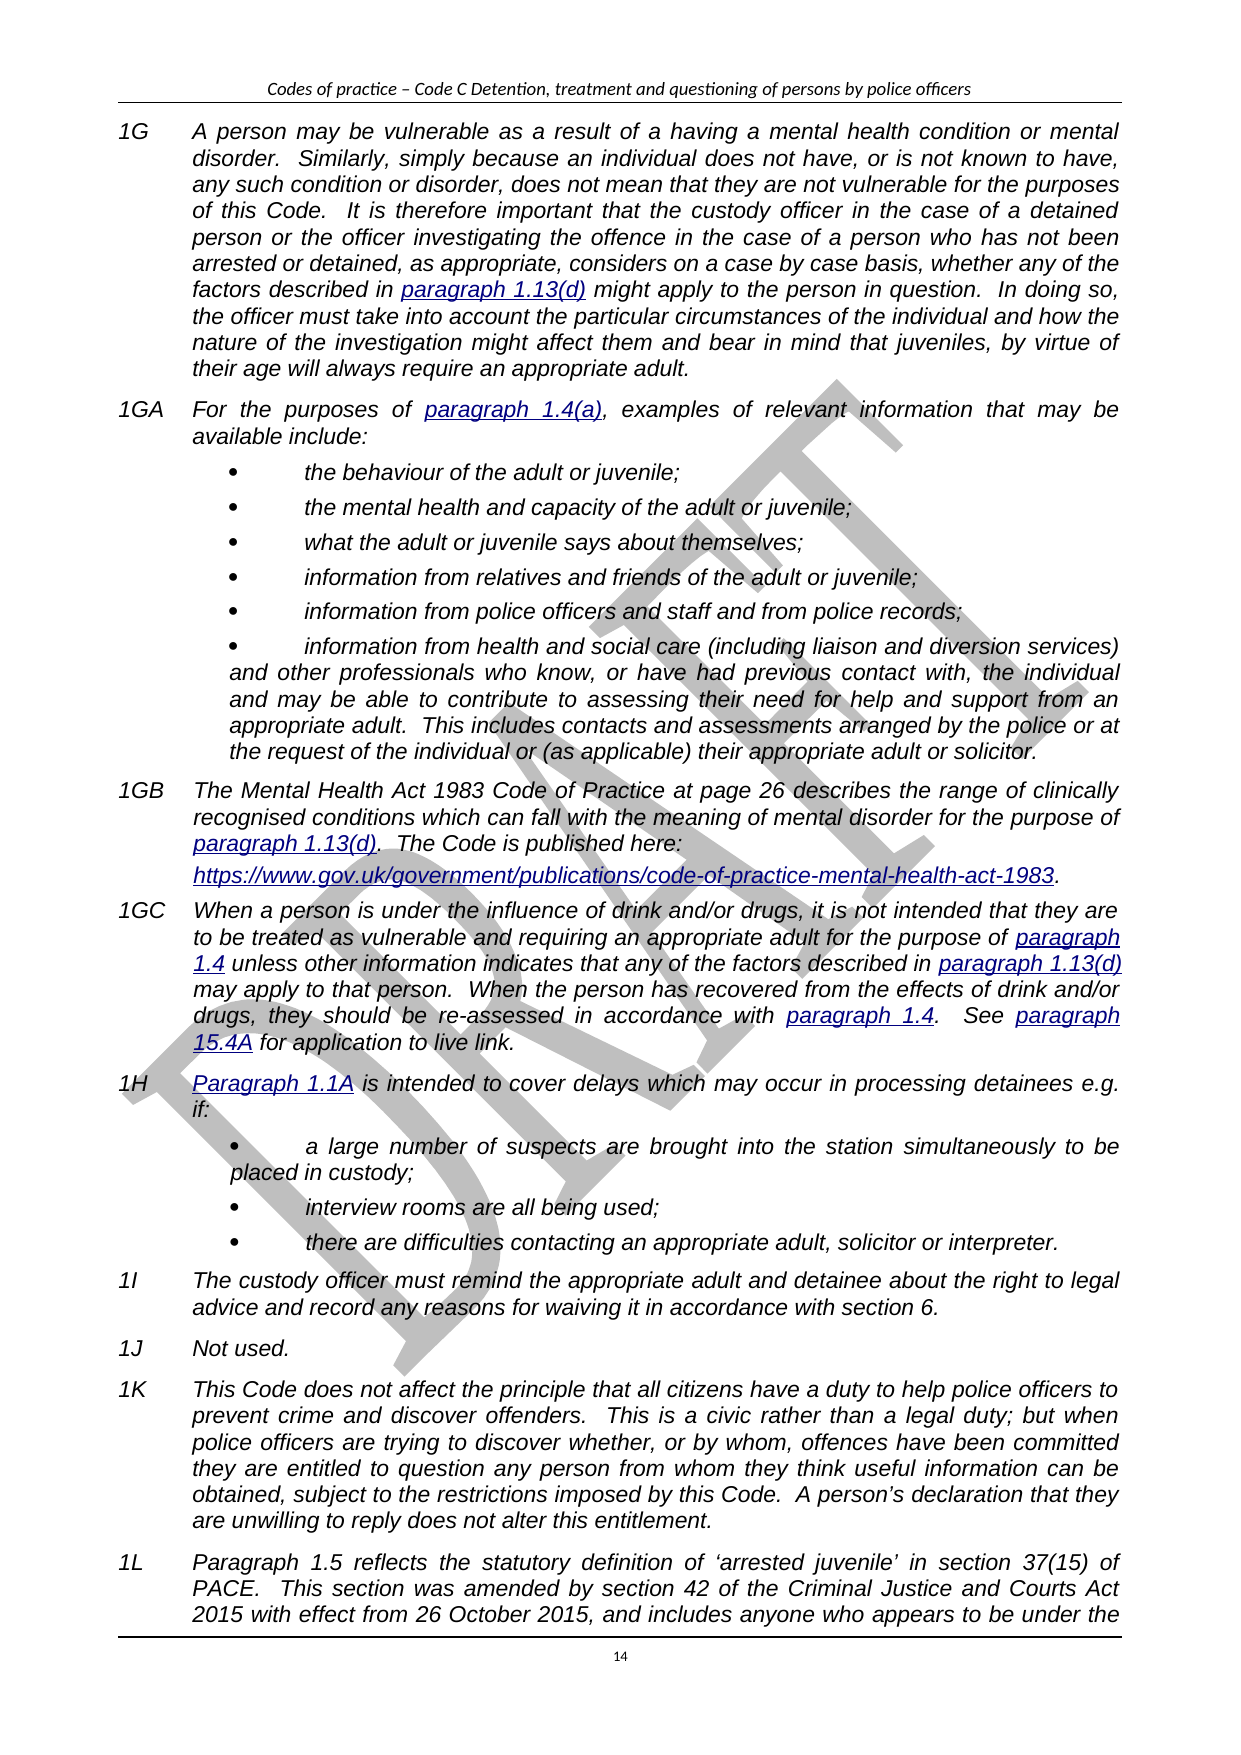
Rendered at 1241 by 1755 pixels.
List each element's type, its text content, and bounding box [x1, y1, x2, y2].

text https://www.gov.uk/government/publications/code-of-practice-mental-health-act-1983. [894, 862, 1122, 889]
text 1GC When a person is under the influence of drink and/or drugs, it is not intended that they are to be treated as vulnerable and requiring an appropriate adult for the purpose of paragraph 1.4 unless other information indicates that any of the factors described in paragraph 1.13(d) may apply to that person. When the person has recovered from the effects of drink and/or drugs, they should be re-assessed in accordance with paragraph 1.4. See paragraph 15.4A for application to live link. [118, 897, 438, 1055]
text https://www.gov.uk/government/publications/code-of-practice-mental-health-act-1983. [436, 862, 599, 885]
list the mental health and capacity of the adult or juvenile; [229, 494, 722, 520]
list information from relatives and friends of the adult or juvenile; [665, 563, 753, 590]
list information from health and social care (including liaison and diversion services) and other professionals who know, or have had previous contact with, the individual and may be able to contribute to assessing their need for help and support from an appropriate adult. This includes contacts and assessments arranged by the police or at the request of the individual or (as applicable) their appropriate adult or solicitor. [675, 633, 1122, 764]
text 1J Not used. [118, 1335, 405, 1361]
list what the adult or juvenile says about themselves; [752, 529, 863, 555]
text 1GC When a person is under the influence of drink and/or drugs, it is not intended that they are to be treated as vulnerable and requiring an appropriate adult for the purpose of paragraph 1.4 unless other information indicates that any of the factors described in paragraph 1.13(d) may apply to that person. When the person has recovered from the effects of drink and/or drugs, they should be re-assessed in accordance with paragraph 1.4. See paragraph 15.4A for application to live link. [653, 897, 1122, 1055]
list interview rooms are all being used; [487, 1194, 1122, 1220]
list the mental health and capacity of the adult or juvenile; [743, 494, 828, 520]
text 1GA For the purposes of paragraph 1.4(a), examples of relevant information that may be available include: [805, 412, 890, 449]
list a large number of suspects are brought into the station simultaneously to be placed in custody; [561, 1133, 1122, 1186]
text 1GA For the purposes of paragraph 1.4(a), examples of relevant information that may be available include: [118, 396, 818, 449]
text 1I The custody officer must remind the appropriate adult and detainee about the right to legal advice and record any reasons for waiving it in accordance with section 6. [464, 1267, 1122, 1320]
list a large number of suspects are brought into the station simultaneously to be placed in custody; [447, 1133, 565, 1186]
list what the adult or juvenile says about themselves; [229, 529, 685, 555]
list interview rooms are all being used; [230, 1194, 283, 1220]
list a large number of suspects are brought into the station simultaneously to be placed in custody; [241, 1133, 446, 1186]
text 1GC When a person is under the influence of drink and/or drugs, it is not intended that they are to be treated as vulnerable and requiring an appropriate adult for the purpose of paragraph 1.4 unless other information indicates that any of the factors described in paragraph 1.13(d) may apply to that person. When the person has recovered from the effects of drink and/or drugs, they should be re-assessed in accordance with paragraph 1.4. See paragraph 15.4A for application to live link. [346, 897, 494, 1033]
text 1GB The Mental Health Act 1983 Code of Practice at page 26 describes the range of clinically recognised conditions which can fall with the meaning of mental disorder for the purpose of paragraph 1.13(d). The Code is published here: [545, 777, 679, 856]
list there are difficulties contacting an appropriate adult, solicitor or interpreter. [230, 1229, 318, 1255]
text 1GA For the purposes of paragraph 1.4(a), examples of relevant information that may be available include: [855, 396, 1122, 449]
text 1GB The Mental Health Act 1983 Code of Practice at page 26 describes the range of clinically recognised conditions which can fall with the meaning of mental disorder for the purpose of paragraph 1.13(d). The Code is published here: [621, 777, 853, 856]
list what the adult or juvenile says about themselves; [710, 529, 756, 555]
text 1GB The Mental Health Act 1983 Code of Practice at page 26 describes the range of clinically recognised conditions which can fall with the meaning of mental disorder for the purpose of paragraph 1.13(d). The Code is published here: [819, 777, 1122, 856]
list information from police officers and staff and from police records; [648, 598, 932, 624]
text 1GC When a person is under the influence of drink and/or drugs, it is not intended that they are to be treated as vulnerable and requiring an appropriate adult for the purpose of paragraph 1.4 unless other information indicates that any of the factors described in paragraph 1.13(d) may apply to that person. When the person has recovered from the effects of drink and/or drugs, they should be re-assessed in accordance with paragraph 1.4. See paragraph 15.4A for application to live link. [477, 897, 706, 1055]
text 1H Paragraph 1.1A is intended to cover delays which may occur in processing detainees e.g. if: [181, 1070, 392, 1122]
text 1K This Code does not affect the principle that all citizens have a duty to help police officers to prevent crime and discover offenders. This is a civic rather than a legal duty; but when police officers are trying to discover whether, or by whom, offences have been committed they are entitled to question any person from whom they think useful information can be obtained, subject to the restrictions imposed by this Code. A person’s declaration that they are unwilling to reply does not alter this entitlement. [118, 1376, 1122, 1534]
text 1H Paragraph 1.1A is intended to cover delays which may occur in processing detainees e.g. if: [498, 1070, 1122, 1122]
list interview rooms are all being used; [302, 1194, 465, 1220]
list what the adult or juvenile says about themselves; [881, 529, 1122, 555]
text 1GB The Mental Health Act 1983 Code of Practice at page 26 describes the range of clinically recognised conditions which can fall with the meaning of mental disorder for the purpose of paragraph 1.13(d). The Code is published here: [118, 777, 579, 856]
text 1I The custody officer must remind the appropriate adult and detainee about the right to legal advice and record any reasons for waiving it in accordance with section 6. [375, 1267, 469, 1316]
text https://www.gov.uk/government/publications/code-of-practice-mental-health-act-1983. [604, 862, 683, 885]
list information from police officers and staff and from police records; [950, 598, 1122, 624]
list information from relatives and friends of the adult or juvenile; [763, 563, 898, 590]
list information from health and social care (including liaison and diversion services) and other professionals who know, or have had previous contact with, the individual and may be able to contribute to assessing their need for help and support from an appropriate adult. This includes contacts and assessments arranged by the police or at the request of the individual or (as applicable) their appropriate adult or solicitor. [229, 633, 760, 764]
text 1L Paragraph 1.5 reflects the statutory definition of ‘arrested juvenile’ in section 37(15) of PACE. This section was amended by section 42 of the Criminal Justice and Courts Act 2015 with effect from 26 October 2015, and includes anyone who appears to be under the [118, 1548, 1122, 1627]
text 1H Paragraph 1.1A is intended to cover delays which may occur in processing detainees e.g. if: [118, 1070, 185, 1122]
list there are difficulties contacting an appropriate adult, solicitor or interpreter. [337, 1229, 472, 1255]
list the behaviour of the adult or juvenile; [229, 459, 755, 486]
list information from relatives and friends of the adult or juvenile; [229, 563, 651, 590]
text 1I The custody officer must remind the appropriate adult and detainee about the right to legal advice and record any reasons for waiving it in accordance with section 6. [118, 1267, 383, 1320]
list information from police officers and staff and from police records; [229, 598, 616, 624]
text 1G A person may be vulnerable as a result of a having a mental health condition or mental disorder. Similarly, simply because an individual does not have, or is not known to have, any such condition or disorder, does not mean that they are not vulnerable for the purposes of this Code. It is therefore important that the custody officer in the case of a detained person or the officer investigating the offence in the case of a person who has not been arrested or detained, as appropriate, considers on a case by case basis, whether any of the factors described in paragraph 1.13(d) might apply to the person in question. In doing so, the officer must take into account the particular circumstances of the individual and how the nature of the investigation might affect them and bear in mind that juveniles, by virtue of their age will always require an appropriate adult. [118, 118, 1122, 382]
list the mental health and capacity of the adult or juvenile; [846, 494, 1122, 520]
text https://www.gov.uk/government/publications/code-of-practice-mental-health-act-1983. [746, 862, 868, 885]
list information from relatives and friends of the adult or juvenile; [915, 563, 1122, 590]
list [811, 459, 1122, 486]
text https://www.gov.uk/government/publications/code-of-practice-mental-health-act-1983. [193, 862, 353, 885]
text 1H Paragraph 1.1A is intended to cover delays which may occur in processing detainees e.g. if: [388, 1070, 505, 1122]
list there are difficulties contacting an appropriate adult, solicitor or interpreter. [499, 1229, 1122, 1255]
text [422, 1335, 1122, 1361]
